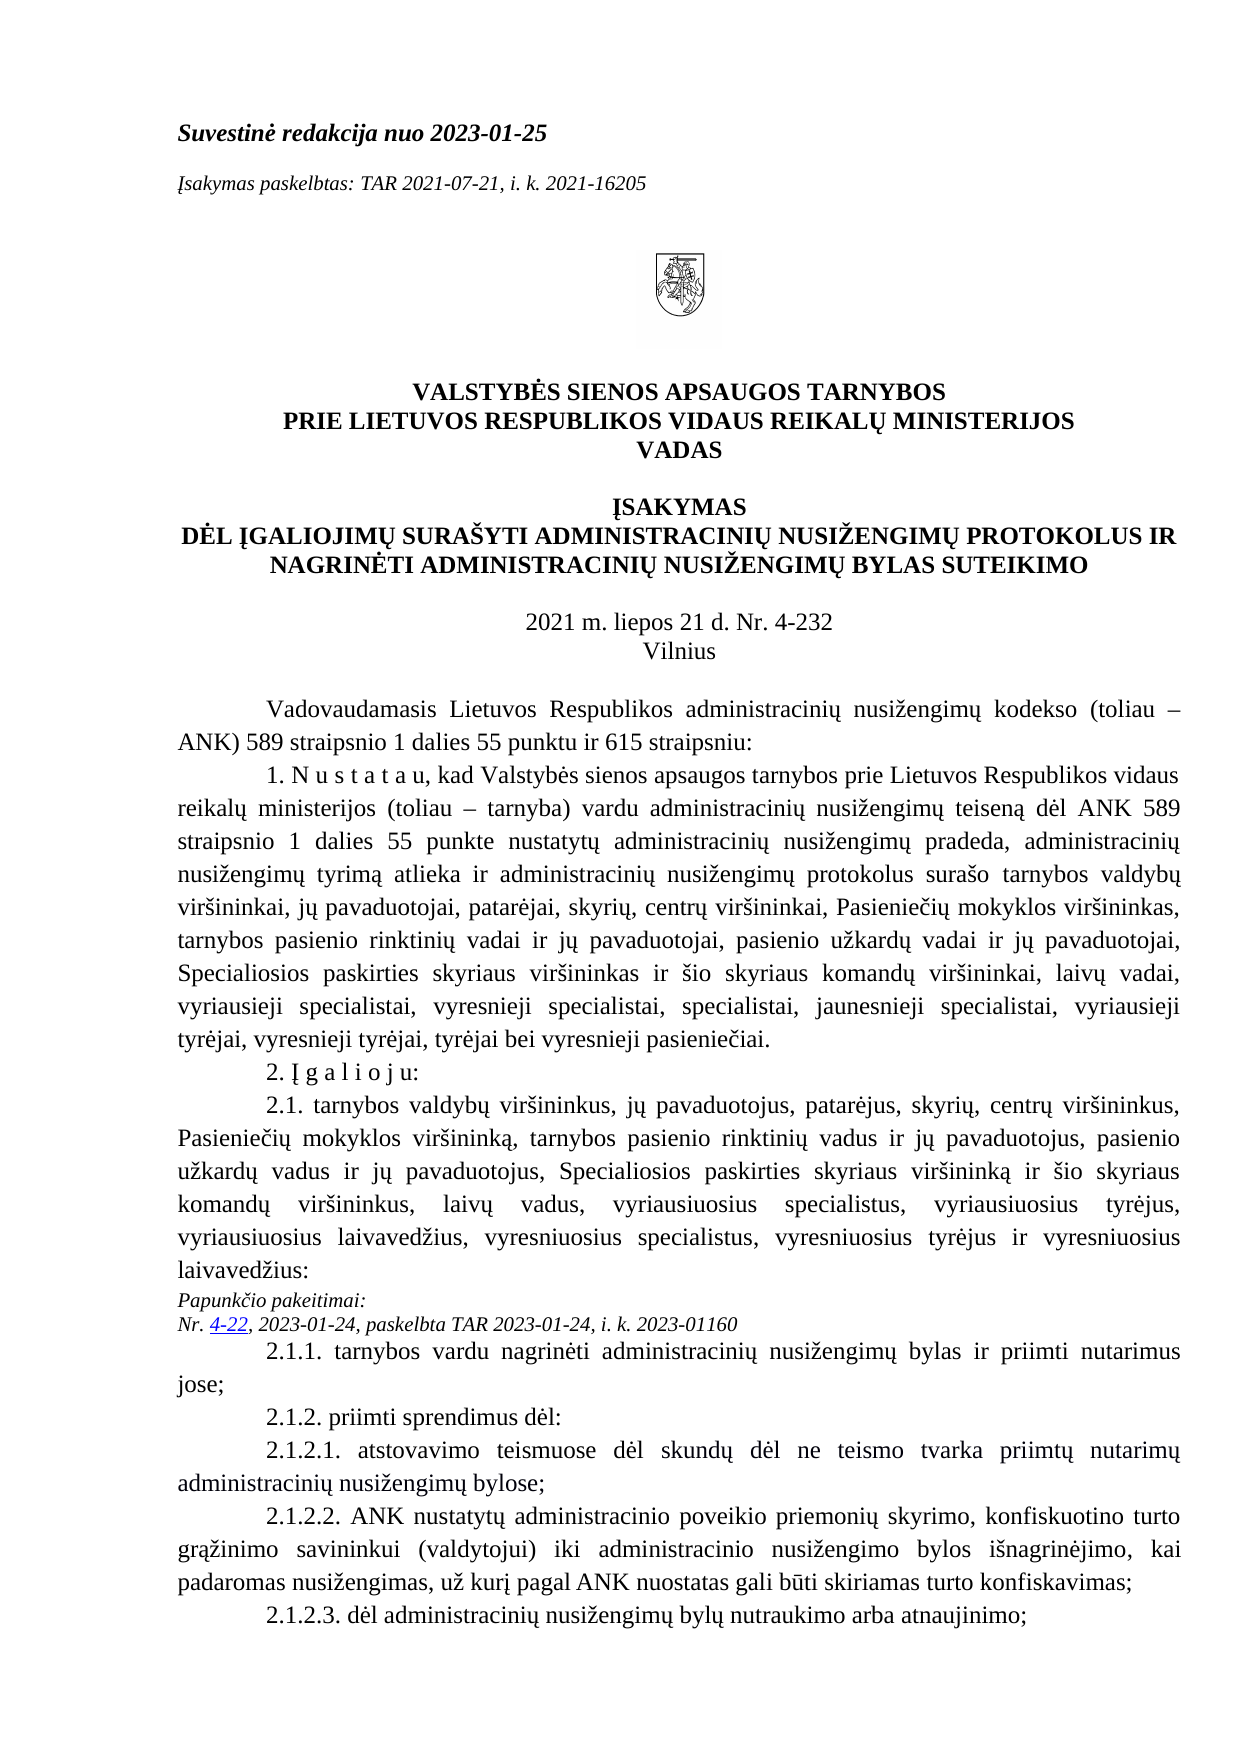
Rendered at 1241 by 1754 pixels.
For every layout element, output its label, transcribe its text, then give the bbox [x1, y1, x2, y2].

text VADAS [177, 435, 1181, 464]
text 2. Į g a l i o j u: [177, 1057, 1181, 1086]
text 2.1.1. tarnybos vardu nagrinėti administracinių nusižengimų bylas ir priimti nutarimus jose; [177, 1336, 1181, 1398]
text 2021 m. liepos 21 d. Nr. 4-232 [177, 607, 1181, 636]
text 1. N u s t a t a u, kad Valstybės sienos apsaugos tarnybos prie Lietuvos Respublikos vidaus reikalų ministerijos (toliau – tarnyba) vardu administracinių nusižengimų teiseną dėl ANK 589 straipsnio 1 dalies 55 punkte nustatytų administracinių nusižengimų pradeda, administracinių nusižengimų tyrimą atlieka ir administracinių nusižengimų protokolus surašo tarnybos valdybų viršininkai, jų pavaduotojai, patarėjai, skyrių, centrų viršininkai, Pasieniečių mokyklos viršininkas, tarnybos pasienio rinktinių vadai ir jų pavaduotojai, pasienio užkardų vadai ir jų pavaduotojai, Specialiosios paskirties skyriaus viršininkas ir šio skyriaus komandų viršininkai, laivų vadai, vyriausieji specialistai, vyresnieji specialistai, specialistai, jaunesnieji specialistai, vyriausieji tyrėjai, vyresnieji tyrėjai, tyrėjai bei vyresnieji pasieniečiai. [177, 760, 1181, 1053]
text Vilnius [177, 636, 1181, 665]
text Nr. 4-22, 2023-01-24, paskelbta TAR 2023-01-24, i. k. 2023-01160 [177, 1312, 1181, 1336]
text Suvestinė redakcija nuo 2023-01-25 [177, 118, 1181, 147]
text Vadovaudamasis Lietuvos Respublikos administracinių nusižengimų kodekso (toliau – ANK) 589 straipsnio 1 dalies 55 punktu ir 615 straipsniu: [177, 694, 1181, 755]
text ĮSAKYMAS [177, 492, 1181, 521]
text DĖL ĮGALIOJIMŲ SURAŠYTI ADMINISTRACINIŲ NUSIŽENGIMŲ PROTOKOLUS IR NAGRINĖTI ADMINISTRACINIŲ NUSIŽENGIMŲ BYLAS SUTEIKIMO [177, 521, 1181, 579]
text 2.1.2.2. ANK nustatytų administracinio poveikio priemonių skyrimo, konfiskuotino turto grąžinimo savininkui (valdytojui) iki administracinio nusižengimo bylos išnagrinėjimo, kai padaromas nusižengimas, už kurį pagal ANK nuostatas gali būti skiriamas turto konfiskavimas; [177, 1501, 1181, 1596]
text 2.1. tarnybos valdybų viršininkus, jų pavaduotojus, patarėjus, skyrių, centrų viršininkus, Pasieniečių mokyklos viršininką, tarnybos pasienio rinktinių vadus ir jų pavaduotojus, pasienio užkardų vadus ir jų pavaduotojus, Specialiosios paskirties skyriaus viršininką ir šio skyriaus komandų viršininkus, laivų vadus, vyriausiuosius specialistus, vyriausiuosius tyrėjus, vyriausiuosius laivavedžius, vyresniuosius specialistus, vyresniuosius tyrėjus ir vyresniuosius laivavedžius: [177, 1090, 1181, 1284]
text 2.1.2. priimti sprendimus dėl: [177, 1402, 1181, 1431]
text Papunkčio pakeitimai: [177, 1288, 1181, 1312]
text Valstybės sienos apsaugos tarnybos [177, 377, 1181, 406]
text Įsakymas paskelbtas: TAR 2021-07-21, i. k. 2021-16205 [177, 171, 1181, 195]
text 2.1.2.1. atstovavimo teismuose dėl skundų dėl ne teismo tvarka priimtų nutarimų administracinių nusižengimų bylose; [177, 1435, 1181, 1497]
text 2.1.2.3. dėl administracinių nusižengimų bylų nutraukimo arba atnaujinimo; [177, 1600, 1181, 1629]
text prie Lietuvos Respublikos Vidaus reikalų ministerijos [177, 406, 1181, 435]
